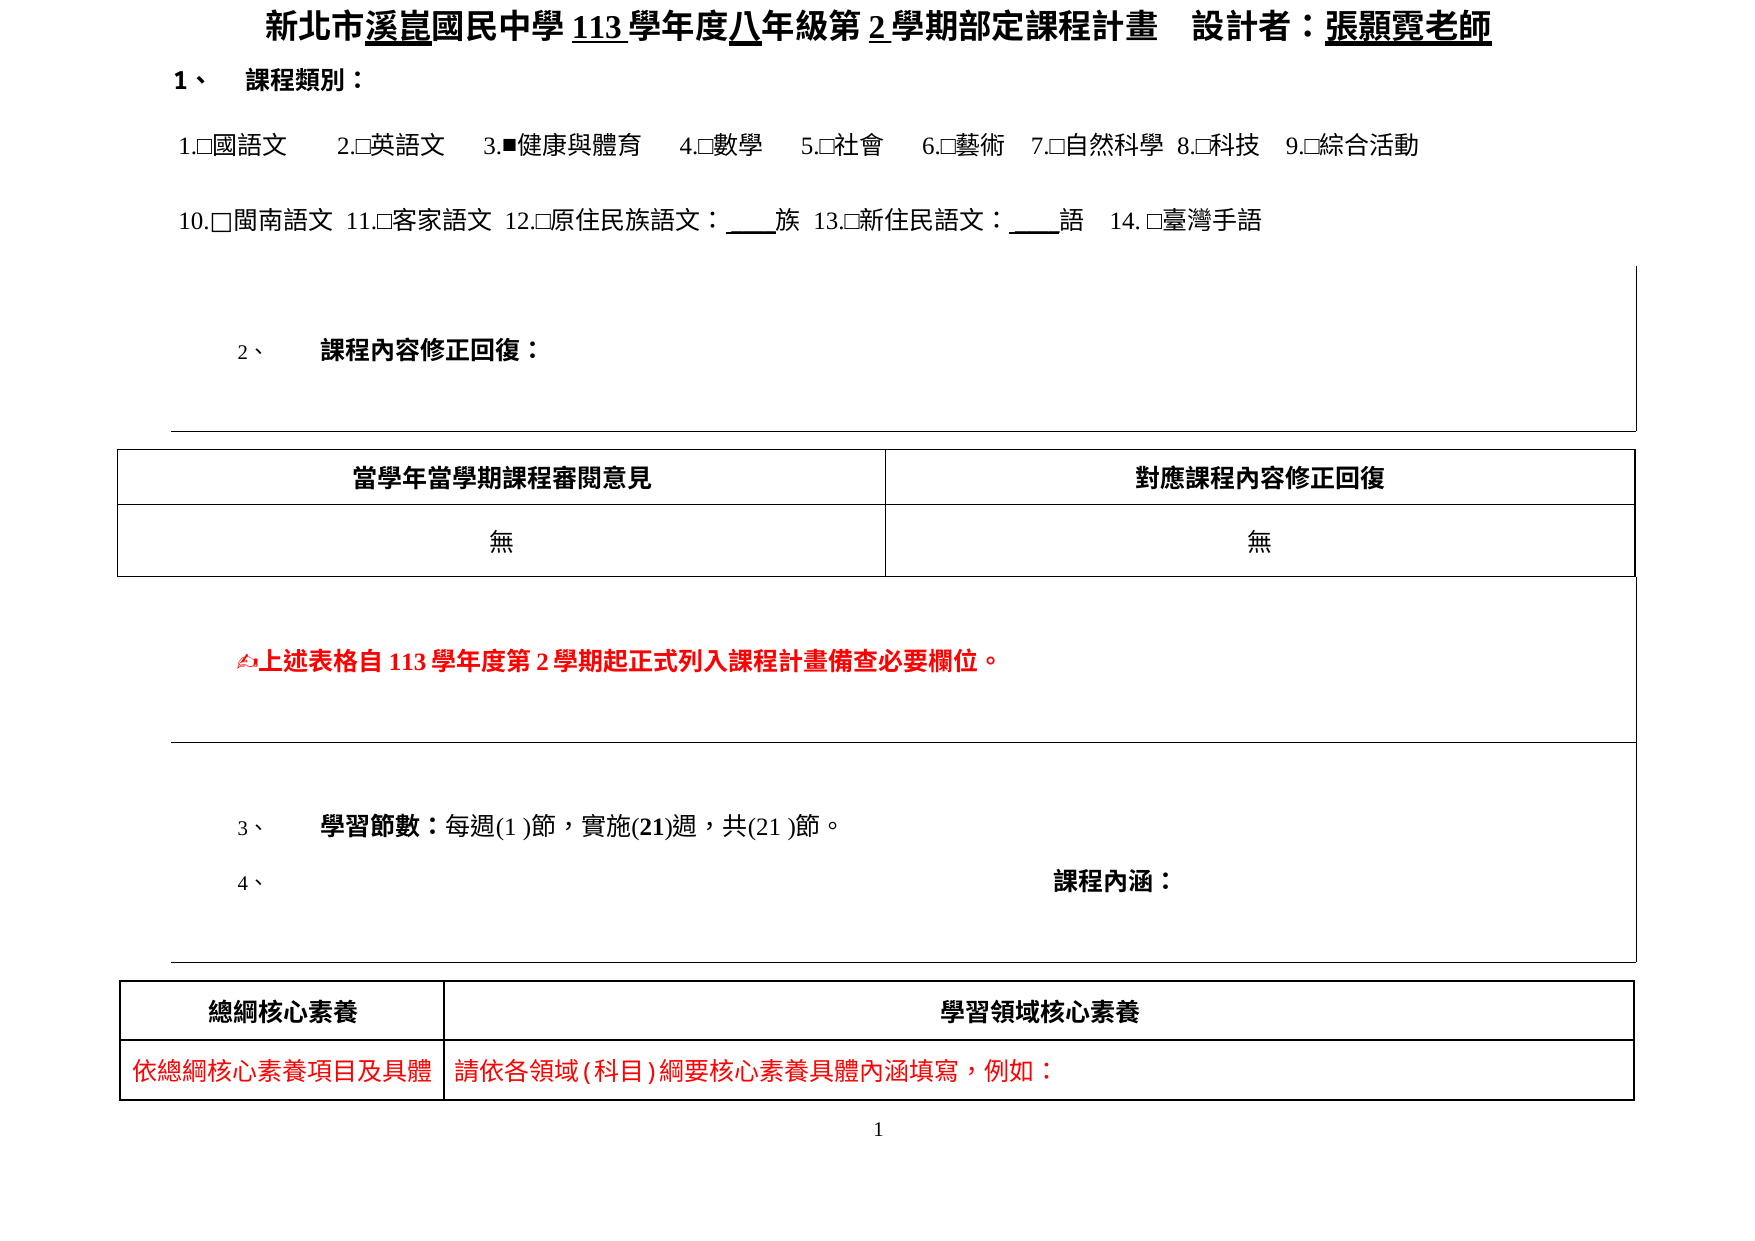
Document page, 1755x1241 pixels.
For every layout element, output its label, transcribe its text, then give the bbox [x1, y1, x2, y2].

table_header 總綱核心素養 [121, 982, 443, 1039]
table_cell 無 [118, 505, 885, 576]
text 1.□國語文 2.□英語文 3.■健康與體育 4.□數學 5.□社會 6.□藝術 7.□自然科學 8.□科技 9.□綜合活動 [118, 126, 1636, 162]
text 新北市溪崑國民中學113學年度八年級第2學期部定課程計畫 設計者：張顥霓老師 [118, 0, 1636, 48]
table_cell 無 [886, 505, 1634, 576]
list 課程內容修正回復： [171, 266, 1636, 431]
table_header 當學年當學期課程審閱意見 [118, 450, 885, 504]
table_header 對應課程內容修正回復 [886, 450, 1634, 504]
table_cell 依總綱核心素養項目及具體 [121, 1041, 443, 1098]
table_cell 請依各領域(科目)綱要核心素養具體內涵填寫，例如： [445, 1041, 1633, 1098]
text 10.□閩南語文 11.□客家語文 12.□原住民族語文： ____族 13.□新住民語文： ____語 14. □臺灣手語 [118, 201, 1636, 237]
text 上述表格自113學年度第2學期起正式列入課程計畫備查必要欄位。 [171, 577, 1636, 742]
table_header 學習領域核心素養 [445, 982, 1633, 1039]
list 課程內涵： [171, 797, 1636, 962]
list 課程類別： [171, 61, 1636, 97]
list 學習節數：每週(1 )節，實施(21)週，共(21 )節。 [171, 742, 1636, 797]
